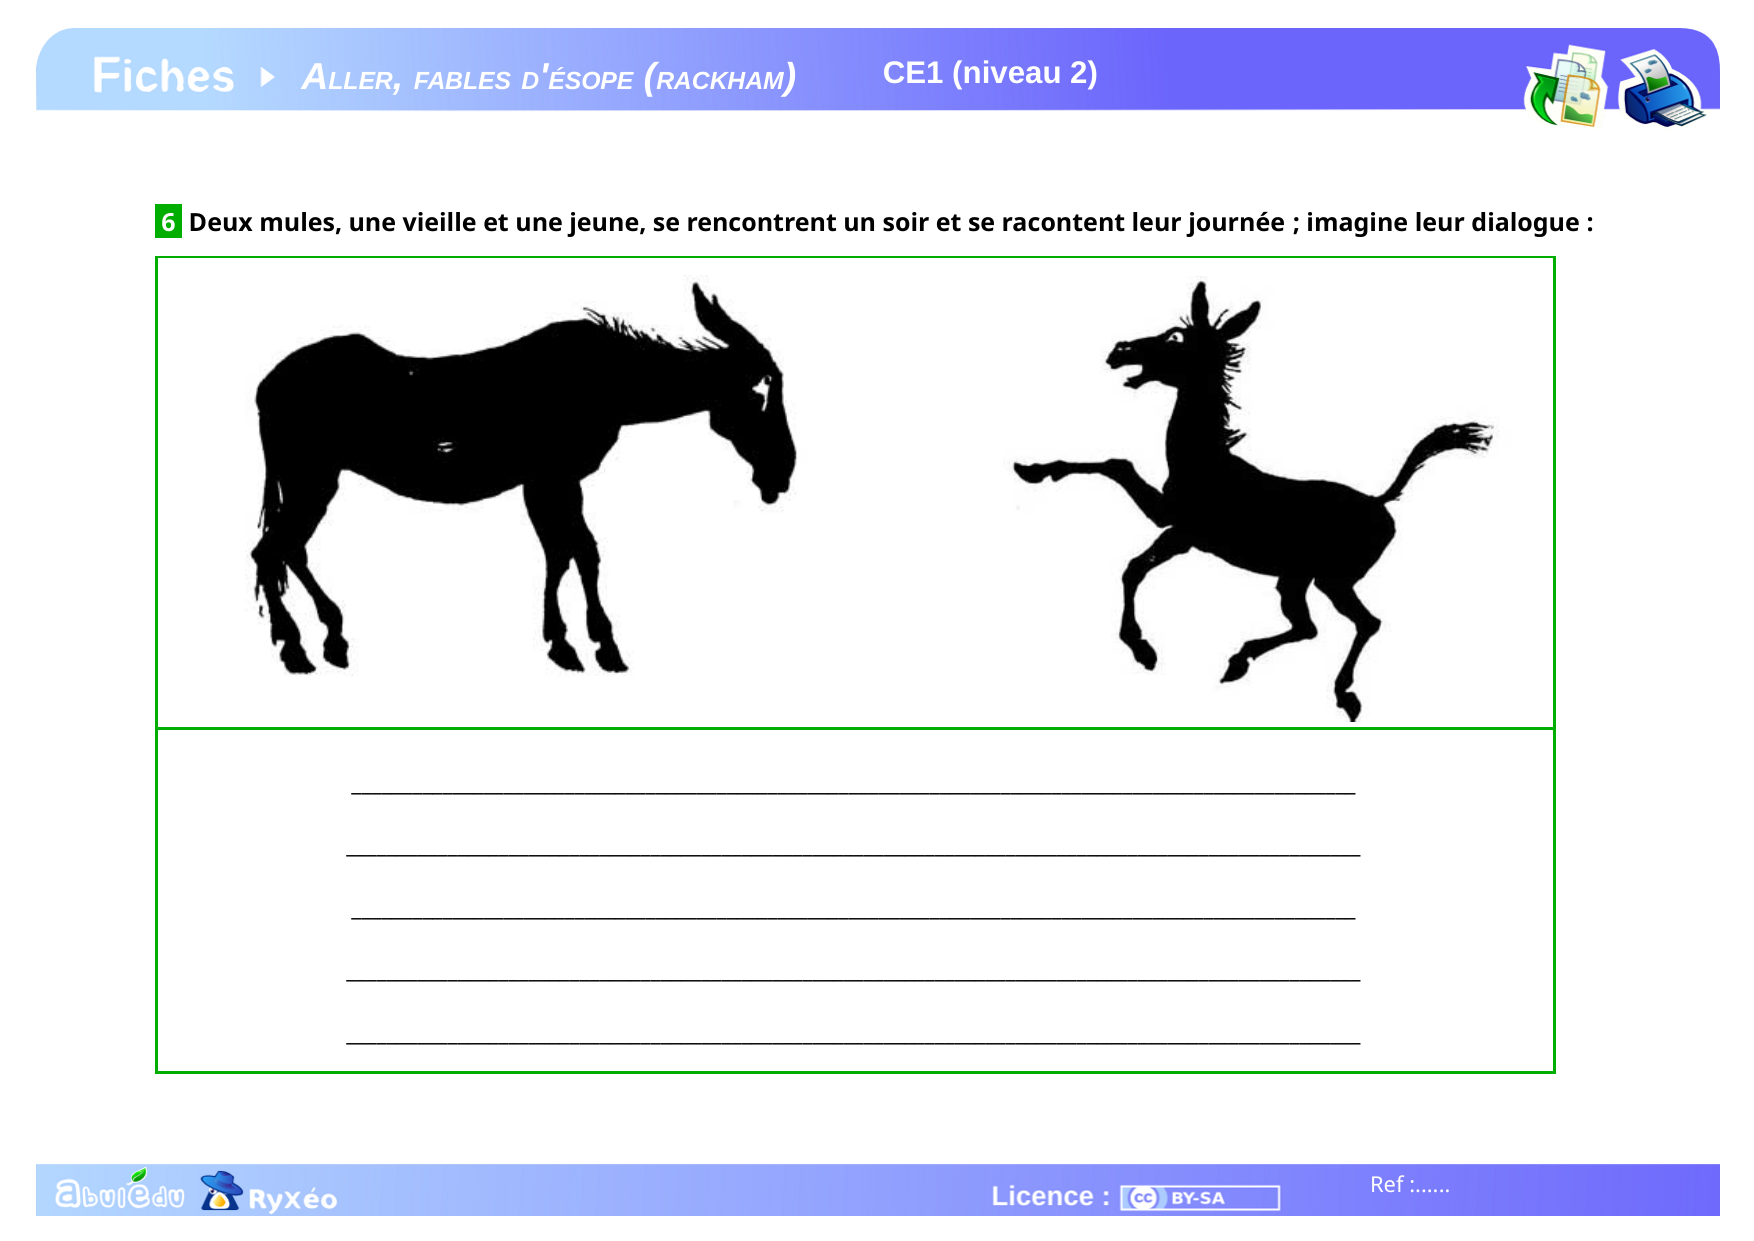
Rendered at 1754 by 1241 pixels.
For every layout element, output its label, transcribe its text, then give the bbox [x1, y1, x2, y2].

picture [982, 276, 1521, 722]
table_cell ___________________________________________________________________________________________________ ____________________________________________________________________________________________________ ___________________________________________________________________________________________________ ____________________________________________________________________________________________________ ____________________________________________________________________________________________________ [158, 730, 1553, 1071]
picture [208, 275, 834, 687]
text 6 Deux mules, une vieille et une jeune, se rencontrent un soir et se racontent leur journée ; imagine leur dialogue : [155, 204, 1752, 238]
table_header [158, 258, 1553, 727]
picture [476, 238, 1277, 256]
